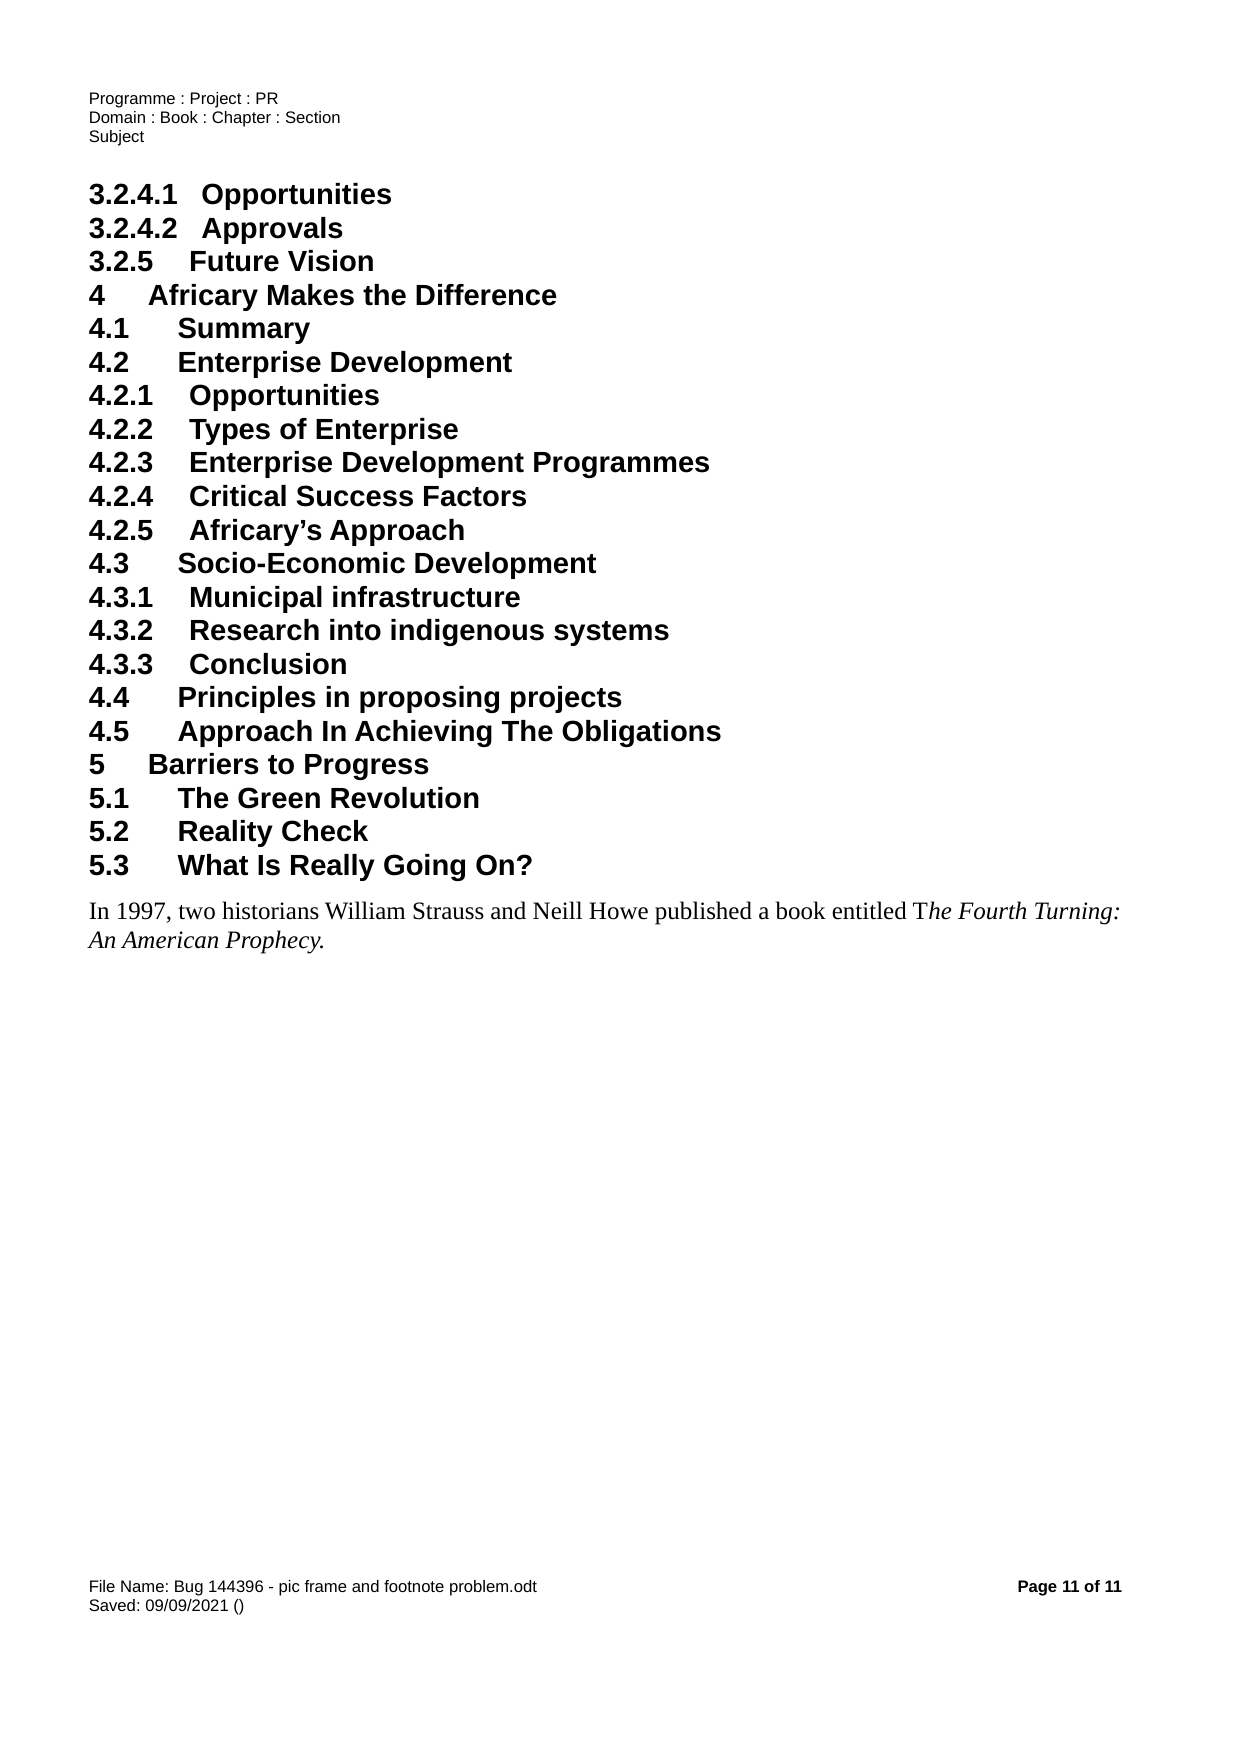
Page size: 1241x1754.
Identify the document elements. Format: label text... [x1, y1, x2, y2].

text In 1997, two historians William Strauss and Neill Howe published a book entitled The Fourth Turning: An American Prophecy. [88, 896, 1137, 954]
subtitle Research into indigenous systems [88, 613, 1137, 647]
subtitle Opportunities [88, 177, 1137, 211]
subtitle The Green Revolution [88, 781, 1137, 814]
subtitle Barriers to Progress [88, 747, 1137, 781]
subtitle Reality Check [88, 814, 1137, 848]
subtitle Critical Success Factors [88, 479, 1137, 512]
subtitle Summary [88, 311, 1137, 345]
subtitle Conclusion [88, 647, 1137, 680]
subtitle Principles in proposing projects [88, 680, 1137, 714]
subtitle Future Vision [88, 244, 1137, 278]
subtitle Approvals [88, 211, 1137, 244]
subtitle Enterprise Development Programmes [88, 445, 1137, 479]
subtitle Africary Makes the Difference [88, 278, 1137, 311]
subtitle Enterprise Development [88, 345, 1137, 378]
subtitle Africary’s Approach [88, 512, 1137, 546]
subtitle Types of Enterprise [88, 412, 1137, 445]
subtitle Municipal infrastructure [88, 579, 1137, 613]
subtitle Opportunities [88, 378, 1137, 412]
subtitle Socio-Economic Development [88, 546, 1137, 579]
subtitle What Is Really Going On? [88, 848, 1137, 881]
subtitle Approach In Achieving The Obligations [88, 714, 1137, 747]
